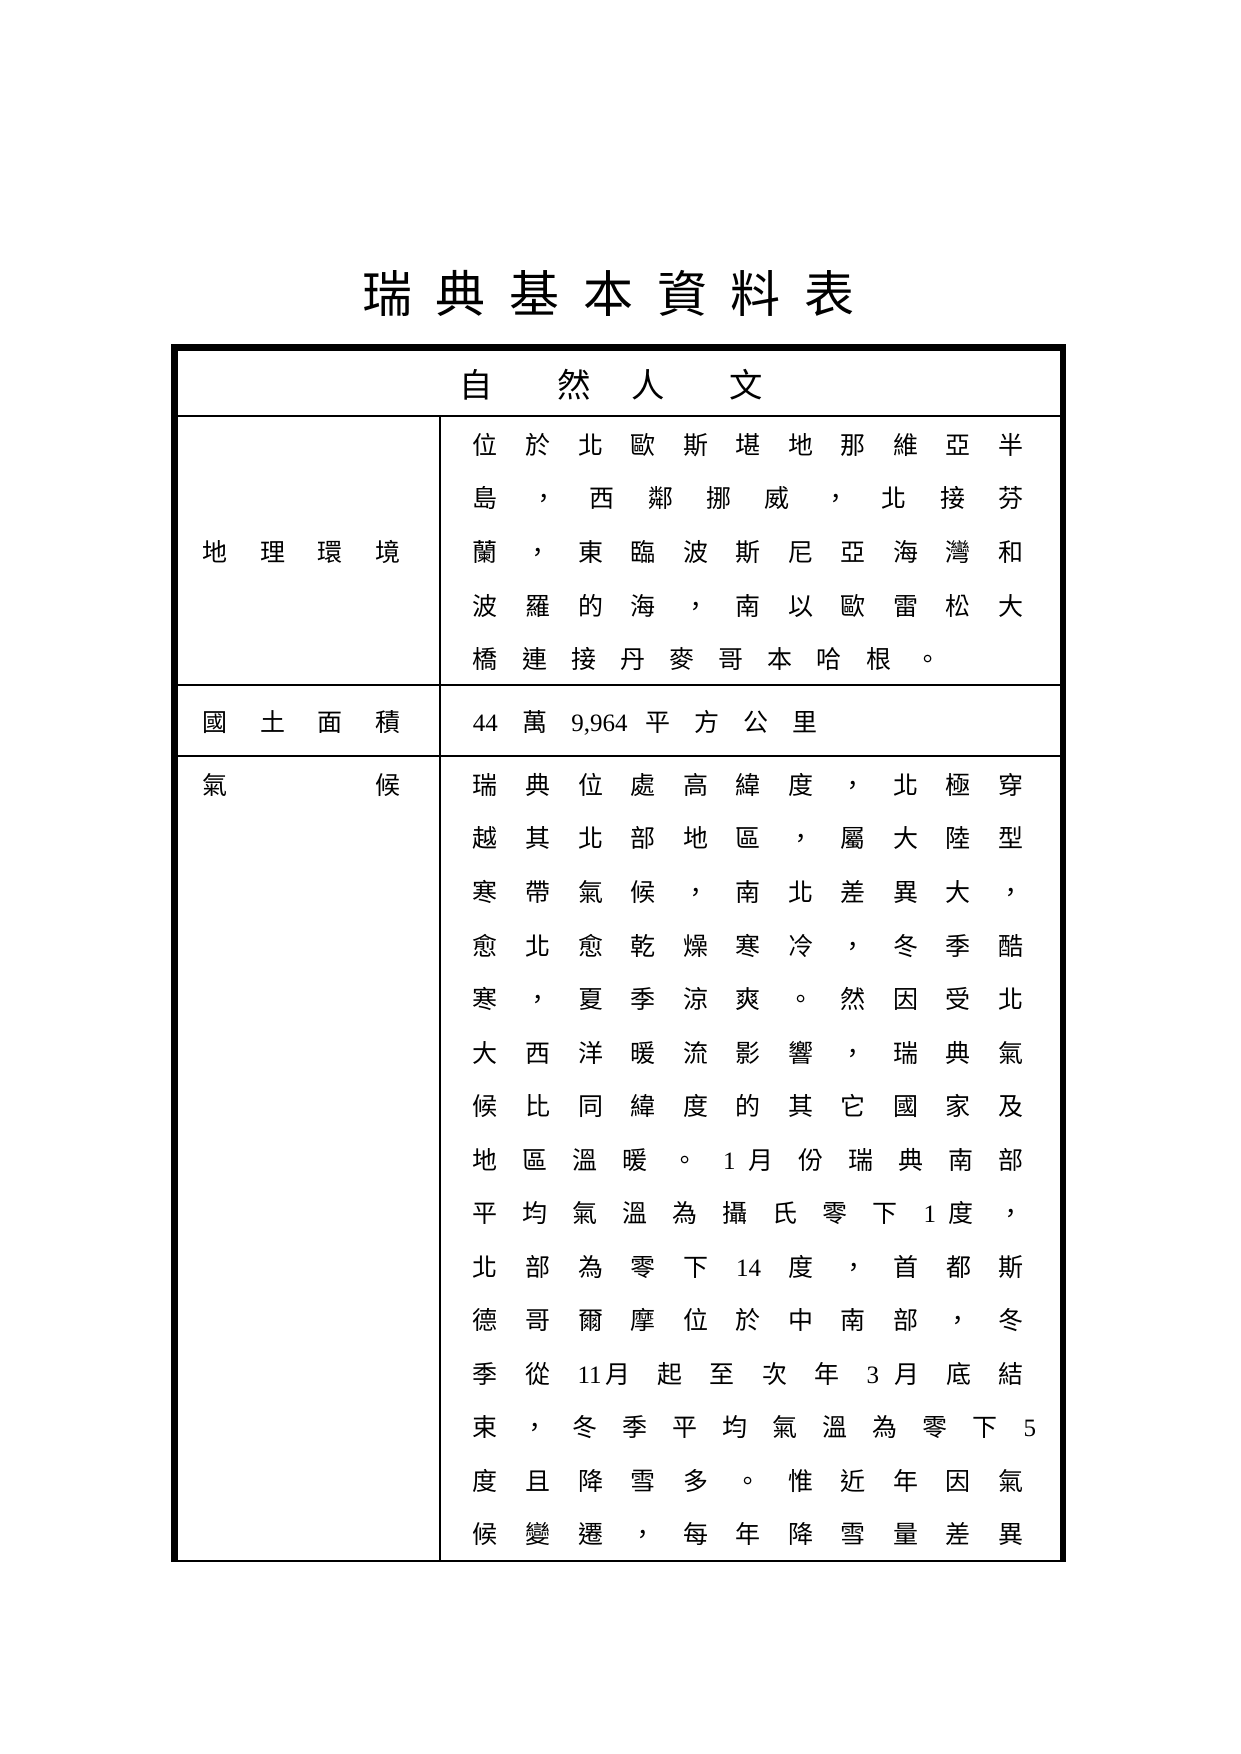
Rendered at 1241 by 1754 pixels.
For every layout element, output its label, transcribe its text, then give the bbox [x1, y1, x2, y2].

table_header 自 然 人 文 [178, 351, 1060, 415]
table_cell 氣候 [178, 757, 439, 1560]
table_cell 瑞典位處高緯度，北極穿越其北部地區，屬大陸型寒帶氣候，南北差異大，愈北愈乾燥寒冷，冬季酷寒，夏季涼爽。然因受北大西洋暖流影響，瑞典氣候比同緯度的其它國家及地區溫暖。1月份瑞典南部平均氣溫為攝氏零下1度，北部為零下14度，首都斯德哥爾摩位於中南部，冬季從11月起至次年3月底結束，冬季平均氣溫為零下5度且降雪多。惟近年因氣候變遷，每年降雪量差異 [441, 757, 1060, 1560]
table_cell 44萬9,964平方公里 [441, 686, 1060, 755]
table_cell 地理環境 [178, 417, 439, 684]
text 瑞典基本資料表 [178, 237, 1063, 344]
table_cell 國土面積 [178, 686, 439, 755]
table_cell 位於北歐斯堪地那維亞半島，西鄰挪威，北接芬蘭，東臨波斯尼亞海灣和波羅的海，南以歐雷松大橋連接丹麥哥本哈根。 [441, 417, 1060, 684]
